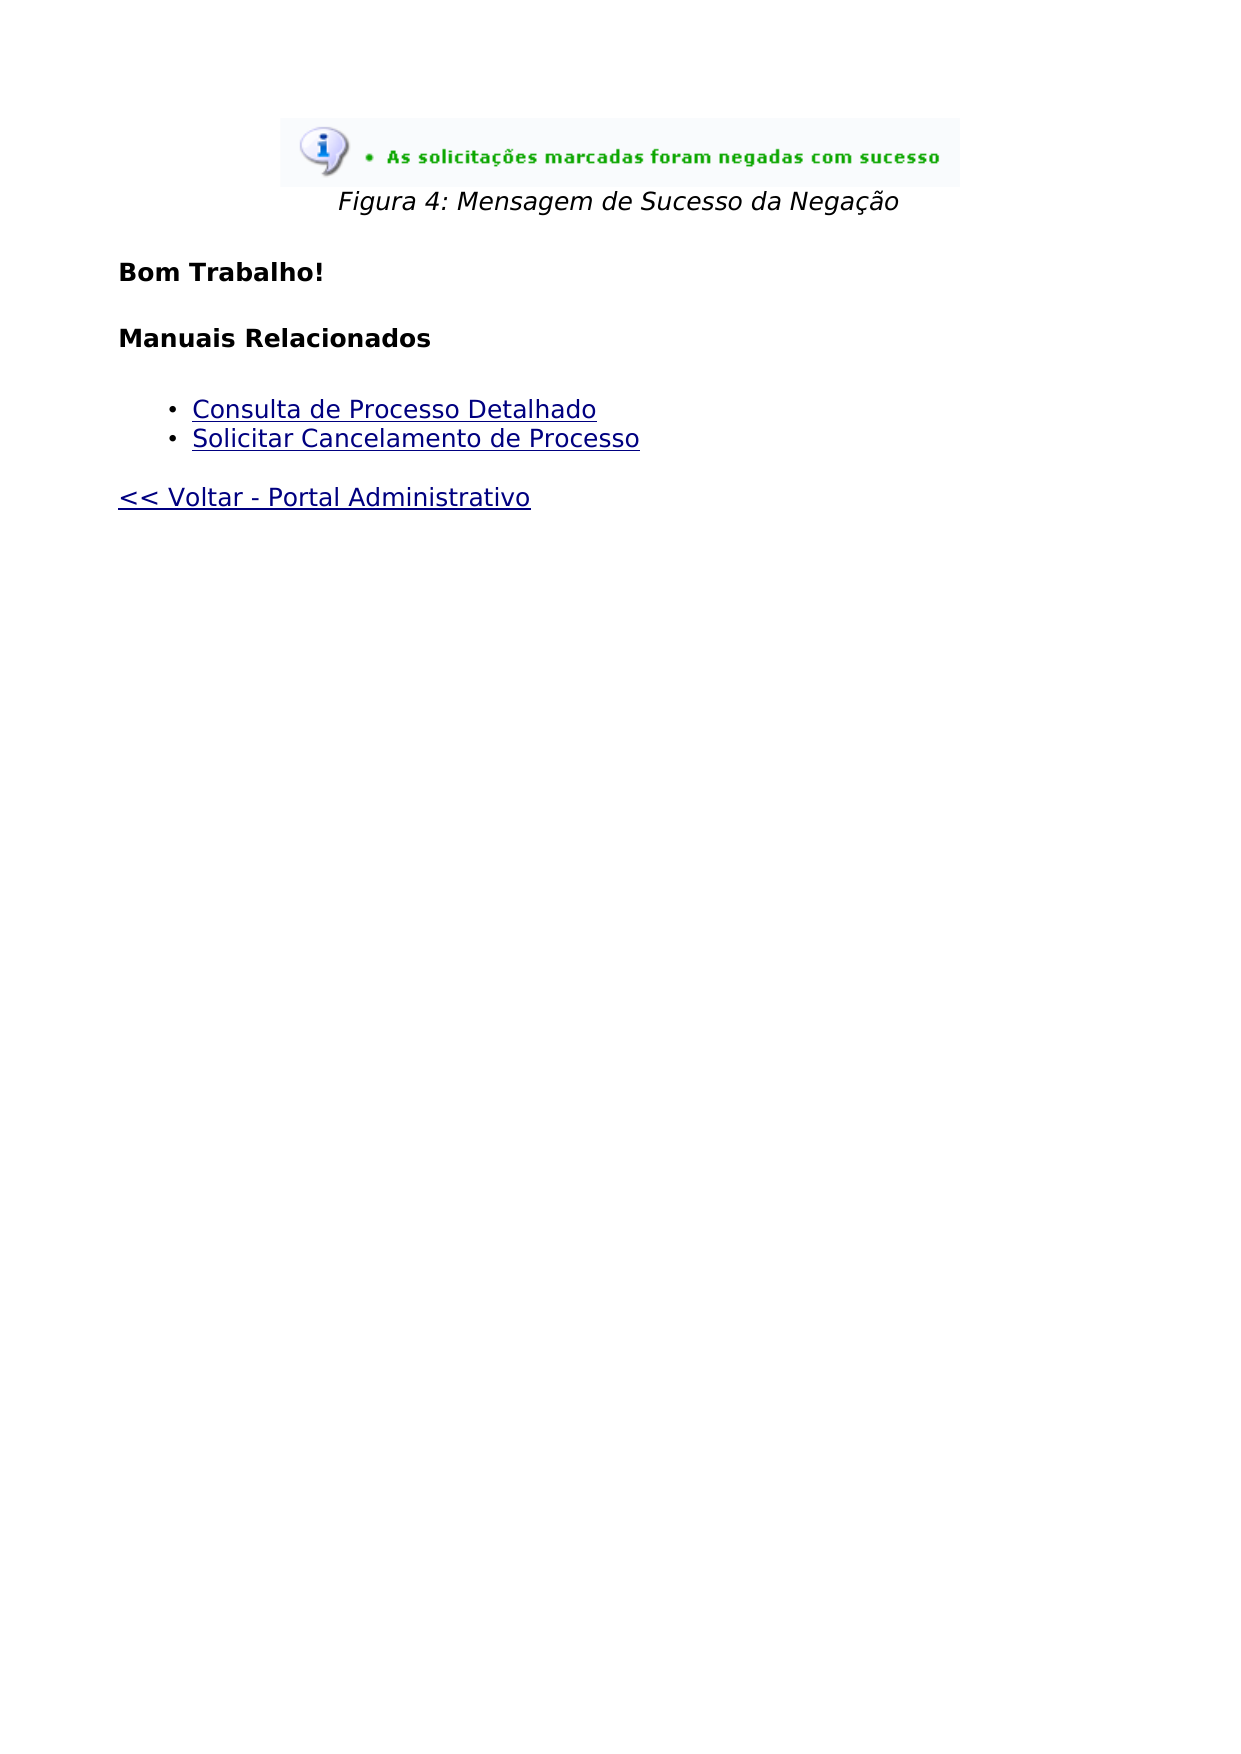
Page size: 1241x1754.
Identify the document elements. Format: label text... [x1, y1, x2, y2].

text Figura 4: Mensagem de Sucesso da Negação [280, 187, 960, 216]
text Bom Trabalho! [118, 258, 1122, 287]
picture [280, 118, 960, 187]
list Solicitar Cancelamento de Processo [177, 425, 1122, 454]
list Consulta de Processo Detalhado [177, 396, 1122, 425]
subtitle Manuais Relacionados [118, 324, 1122, 353]
text << Voltar - Portal Administrativo [118, 483, 1122, 512]
